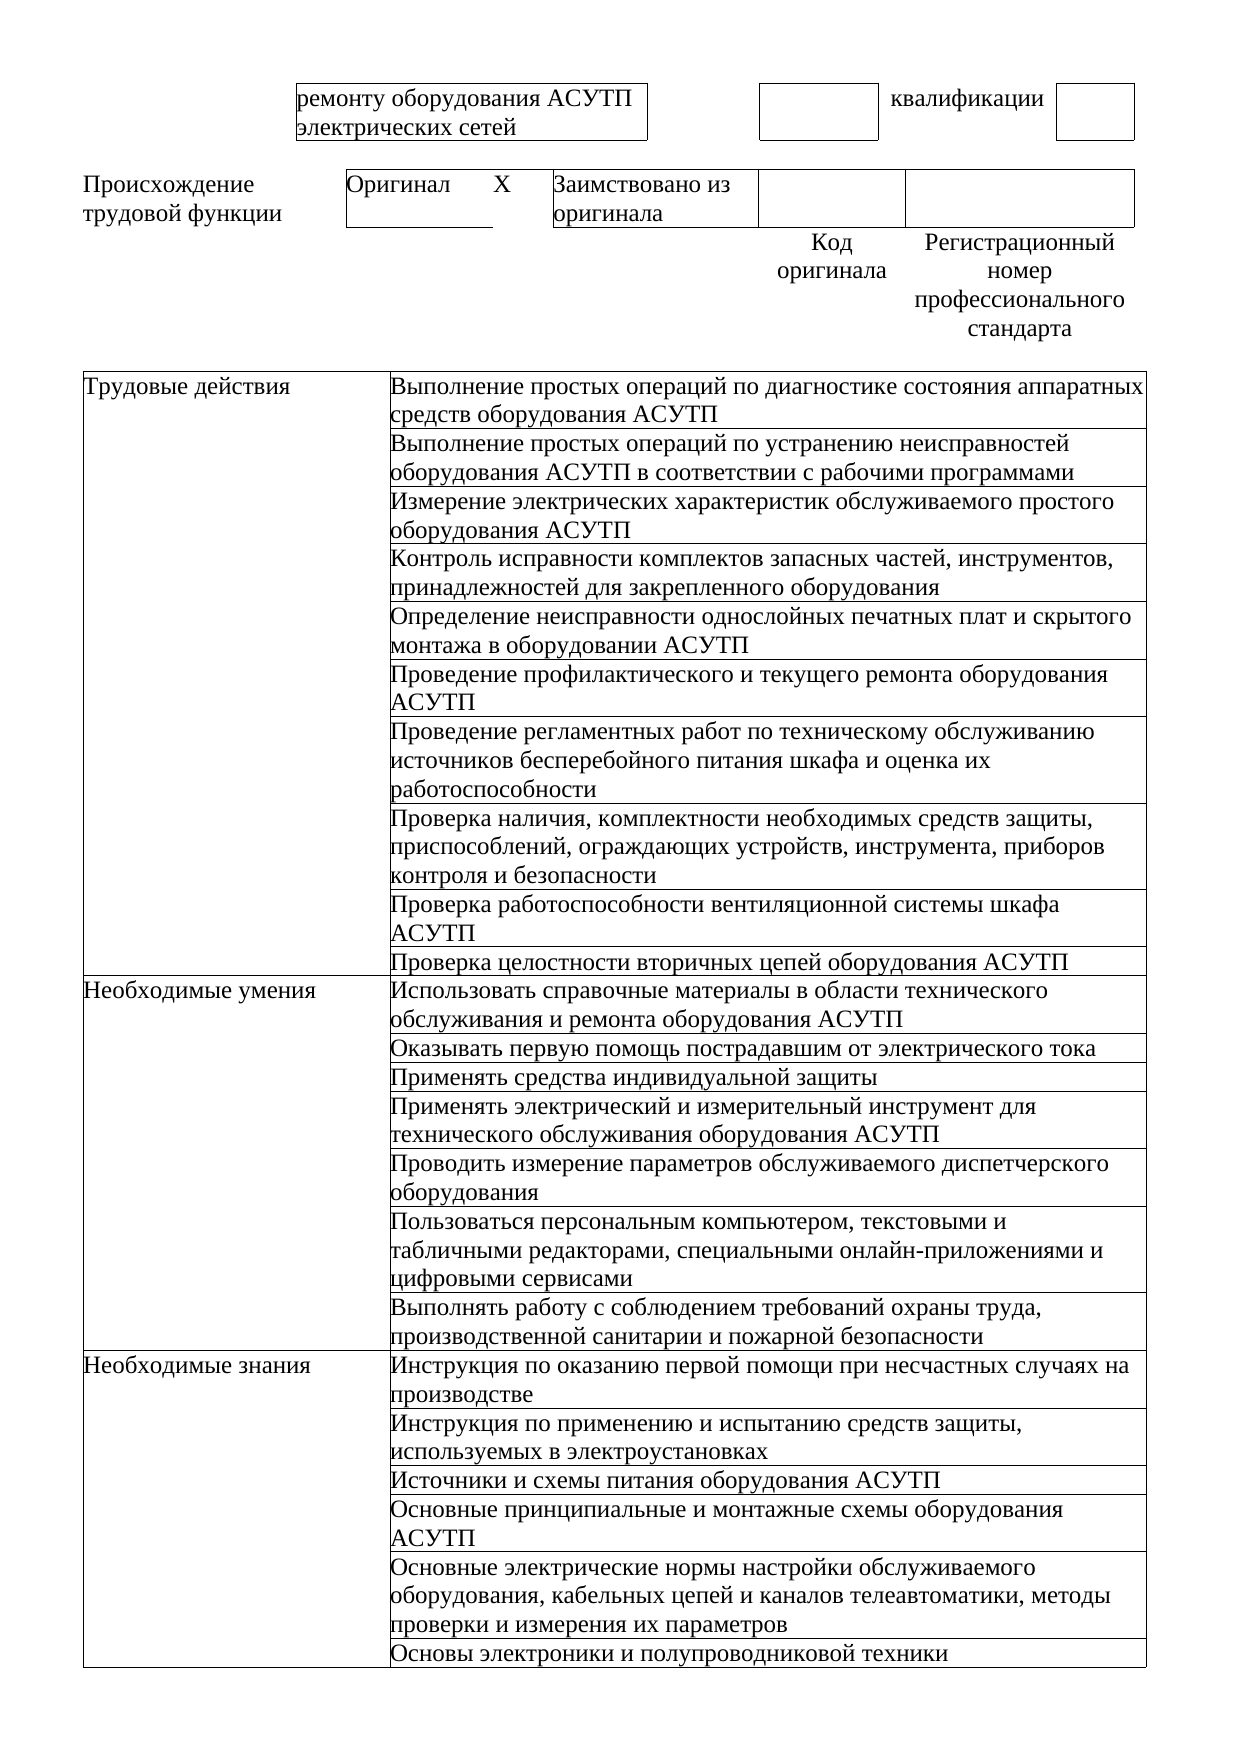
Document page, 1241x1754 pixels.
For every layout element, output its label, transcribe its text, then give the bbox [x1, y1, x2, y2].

table_cell [346, 227, 553, 342]
table_cell Проведение профилактического и текущего ремонта оборудования АСУТП [391, 660, 1146, 716]
table_cell Источники и схемы питания оборудования АСУТП [391, 1466, 1146, 1494]
table_cell Проверка целостности вторичных цепей оборудования АСУТП [391, 947, 1146, 975]
table_cell Регистрационный номер профессионального стандарта [905, 228, 1134, 342]
table_cell Инструкция по применению и испытанию средств защиты, используемых в электроустановках [391, 1409, 1146, 1465]
table_header [1057, 84, 1134, 140]
table_header квалификации [879, 83, 1056, 140]
table_header [648, 83, 759, 140]
table_header [83, 83, 296, 140]
table_cell Проведение регламентных работ по техническому обслуживанию источников бесперебойного питания шкафа и оценка их работоспособности [391, 717, 1146, 803]
table_cell Использовать справочные материалы в области технического обслуживания и ремонта оборудования АСУТП [391, 976, 1146, 1033]
table_header Выполнение простых операций по диагностике состояния аппаратных средств оборудования АСУТП [391, 372, 1146, 428]
table_cell Измерение электрических характеристик обслуживаемого простого оборудования АСУТП [391, 487, 1146, 543]
table_cell Проверка наличия, комплектности необходимых средств защиты, приспособлений, ограждающих устройств, инструмента, приборов контроля и безопасности [391, 804, 1146, 889]
table_cell [83, 227, 346, 342]
table_header X [493, 170, 553, 227]
table_header [759, 170, 905, 227]
table_header Оригинал [347, 170, 493, 227]
table_cell Выполнение простых операций по устранению неисправностей оборудования АСУТП в соответствии с рабочими программами [391, 429, 1146, 486]
table_cell Определение неисправности однослойных печатных плат и скрытого монтажа в оборудовании АСУТП [391, 602, 1146, 659]
table_cell Проверка работоспособности вентиляционной системы шкафа АСУТП [391, 890, 1146, 946]
table_cell Основные электрические нормы настройки обслуживаемого оборудования, кабельных цепей и каналов телеавтоматики, методы проверки и измерения их параметров [391, 1552, 1146, 1638]
table_cell Инструкция по оказанию первой помощи при несчастных случаях на производстве [391, 1351, 1146, 1408]
table_header Заимствовано из оригинала [554, 170, 758, 227]
table_cell Контроль исправности комплектов запасных частей, инструментов, принадлежностей для закрепленного оборудования [391, 544, 1146, 601]
table_cell Проводить измерение параметров обслуживаемого диспетчерского оборудования [391, 1149, 1146, 1206]
table_cell Основные принципиальные и монтажные схемы оборудования АСУТП [391, 1495, 1146, 1551]
table_cell Выполнять работу с соблюдением требований охраны труда, производственной санитарии и пожарной безопасности [391, 1293, 1146, 1350]
table_header Трудовые действия [84, 372, 390, 975]
table_cell [553, 228, 758, 342]
table_cell Основы электроники и полупроводниковой техники [391, 1639, 1146, 1667]
table_header [760, 84, 878, 140]
table_header ремонту оборудования АСУТП электрических сетей [297, 84, 647, 140]
table_cell Применять средства индивидуальной защиты [391, 1063, 1146, 1091]
table_header [906, 170, 1134, 227]
table_cell Оказывать первую помощь пострадавшим от электрического тока [391, 1034, 1146, 1062]
table_cell Применять электрический и измерительный инструмент для технического обслуживания оборудования АСУТП [391, 1092, 1146, 1148]
table_header Происхождение трудовой функции [83, 169, 346, 227]
table_cell Код оригинала [758, 228, 905, 342]
table_cell Необходимые умения [84, 976, 390, 1350]
table_cell Необходимые знания [84, 1351, 390, 1667]
table_cell Пользоваться персональным компьютером, текстовыми и табличными редакторами, специальными онлайн-приложениями и цифровыми сервисами [391, 1207, 1146, 1292]
